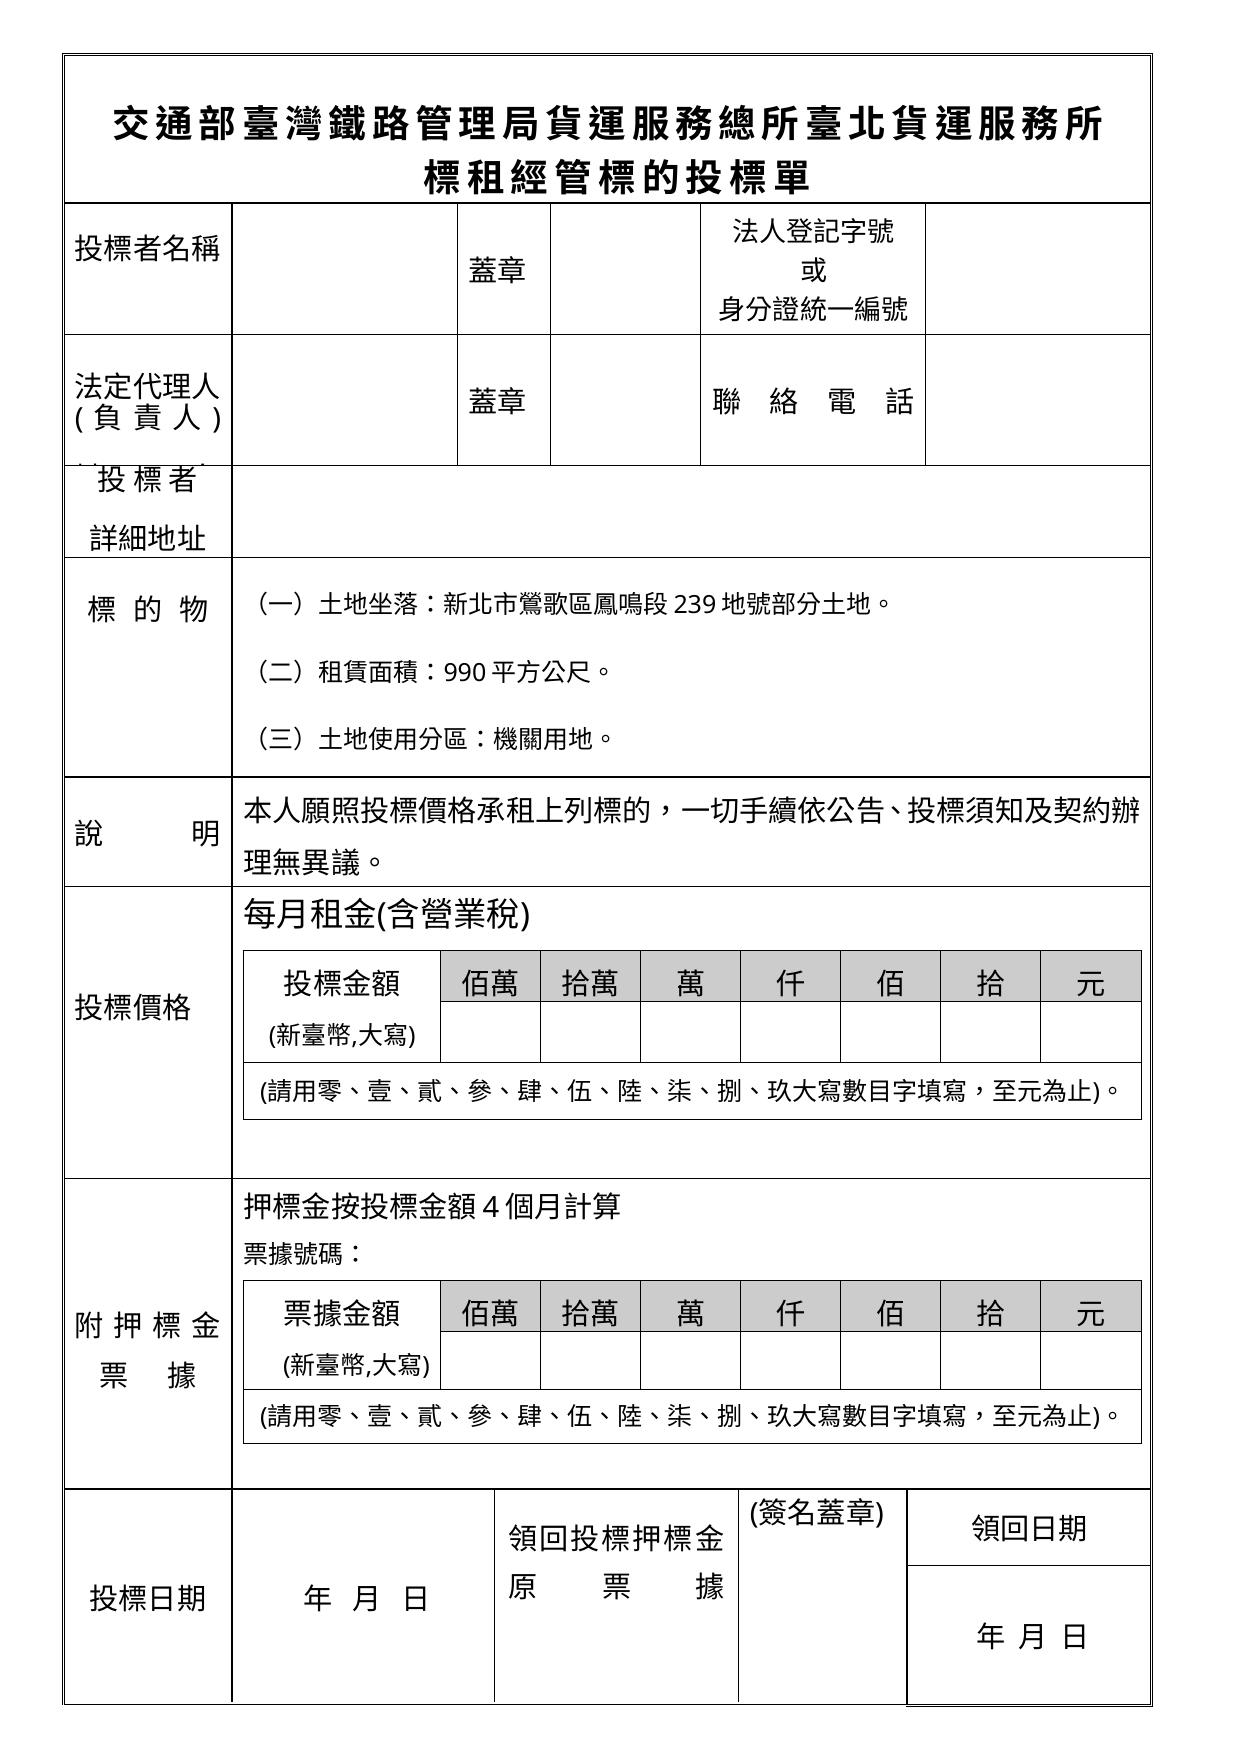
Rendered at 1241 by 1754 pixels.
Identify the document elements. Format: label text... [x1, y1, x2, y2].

table_header 佰 [841, 1281, 940, 1331]
table_cell [541, 1002, 640, 1062]
table_cell 聯絡電話 [701, 335, 925, 464]
table_cell 蓋章 [458, 204, 550, 333]
table_cell 蓋章 [458, 335, 550, 464]
table_cell [233, 466, 1150, 557]
table_cell (簽名蓋章) [738, 1490, 906, 1704]
table_header 拾 [941, 1281, 1040, 1331]
table_header 萬 [641, 1281, 740, 1331]
table_cell （一）土地坐落：新北市鶯歌區鳳鳴段239地號部分土地。 （二）租賃面積：990平方公尺。 （三）土地使用分區：機關用地。 [233, 558, 1150, 776]
table_cell [1041, 1332, 1141, 1389]
table_cell 法人登記字號 或 身分證統一編號 [701, 204, 925, 333]
table_cell (請用零、壹、貳、參、肆、伍、陸、柒、捌、玖大寫數目字填寫，至元為止)。 [244, 1063, 1141, 1119]
table_cell 年 月 日 [232, 1490, 494, 1704]
table_cell 說明 [65, 778, 231, 886]
table_cell [641, 1002, 740, 1062]
table_cell 本人願照投標價格承租上列標的，一切手續依公告、投標須知及契約辦理無異議。 [233, 778, 1150, 886]
table_cell 投標價格 [65, 887, 231, 1177]
table_header 元 [1041, 1281, 1141, 1331]
table_cell 投 標 者 詳細地址 [65, 466, 231, 557]
table_header 佰萬 [441, 951, 540, 1001]
table_header 佰 [841, 951, 940, 1001]
table_header 拾 [941, 951, 1040, 1001]
table_cell [551, 204, 700, 333]
table_cell [741, 1332, 840, 1389]
table_header 票據金額 (新臺幣,大寫) [244, 1281, 440, 1389]
table_cell [233, 335, 457, 464]
table_header 元 [1041, 951, 1141, 1001]
table_header 投標金額 (新臺幣,大寫) [244, 951, 440, 1062]
table_cell [741, 1002, 840, 1062]
table_cell 領回投標押標金 原票據 [495, 1490, 738, 1704]
table_cell 年 月 日 [908, 1566, 1150, 1704]
table_cell 附押標金 票 據 [65, 1179, 231, 1488]
table_cell [841, 1002, 940, 1062]
table_header 仟 [741, 951, 840, 1001]
table_cell 押標金按投標金額4個月計算 票據號碼： [233, 1179, 1150, 1488]
table_cell (請用零、壹、貳、參、肆、伍、陸、柒、捌、玖大寫數目字填寫，至元為止)。 [244, 1390, 1141, 1443]
table_cell [841, 1332, 940, 1389]
table_cell [1041, 1002, 1141, 1062]
table_header 拾萬 [541, 951, 640, 1001]
table_cell 領回日期 [908, 1490, 1150, 1564]
table_cell 法定代理人(負責人) 姓名 [65, 335, 231, 464]
table_cell [941, 1332, 1040, 1389]
table_header 交通部臺灣鐵路管理局貨運服務總所臺北貨運服務所 標租經管標的投標單 [65, 56, 1150, 202]
table_header 萬 [641, 951, 740, 1001]
table_cell 投標者名稱 [65, 204, 231, 333]
table_cell 投標日期 [65, 1490, 232, 1704]
table_cell [941, 1002, 1040, 1062]
table_header 拾萬 [541, 1281, 640, 1331]
table_cell [926, 335, 1150, 464]
table_cell [551, 335, 700, 464]
table_cell 標的物 [65, 558, 231, 776]
table_cell [541, 1332, 640, 1389]
table_cell [641, 1332, 740, 1389]
table_cell [926, 204, 1150, 333]
table_cell [441, 1332, 540, 1389]
table_cell 每月租金(含營業稅) [233, 887, 1150, 1177]
table_cell [441, 1002, 540, 1062]
table_header 佰萬 [441, 1281, 540, 1331]
table_cell [233, 204, 457, 333]
table_header 仟 [741, 1281, 840, 1331]
